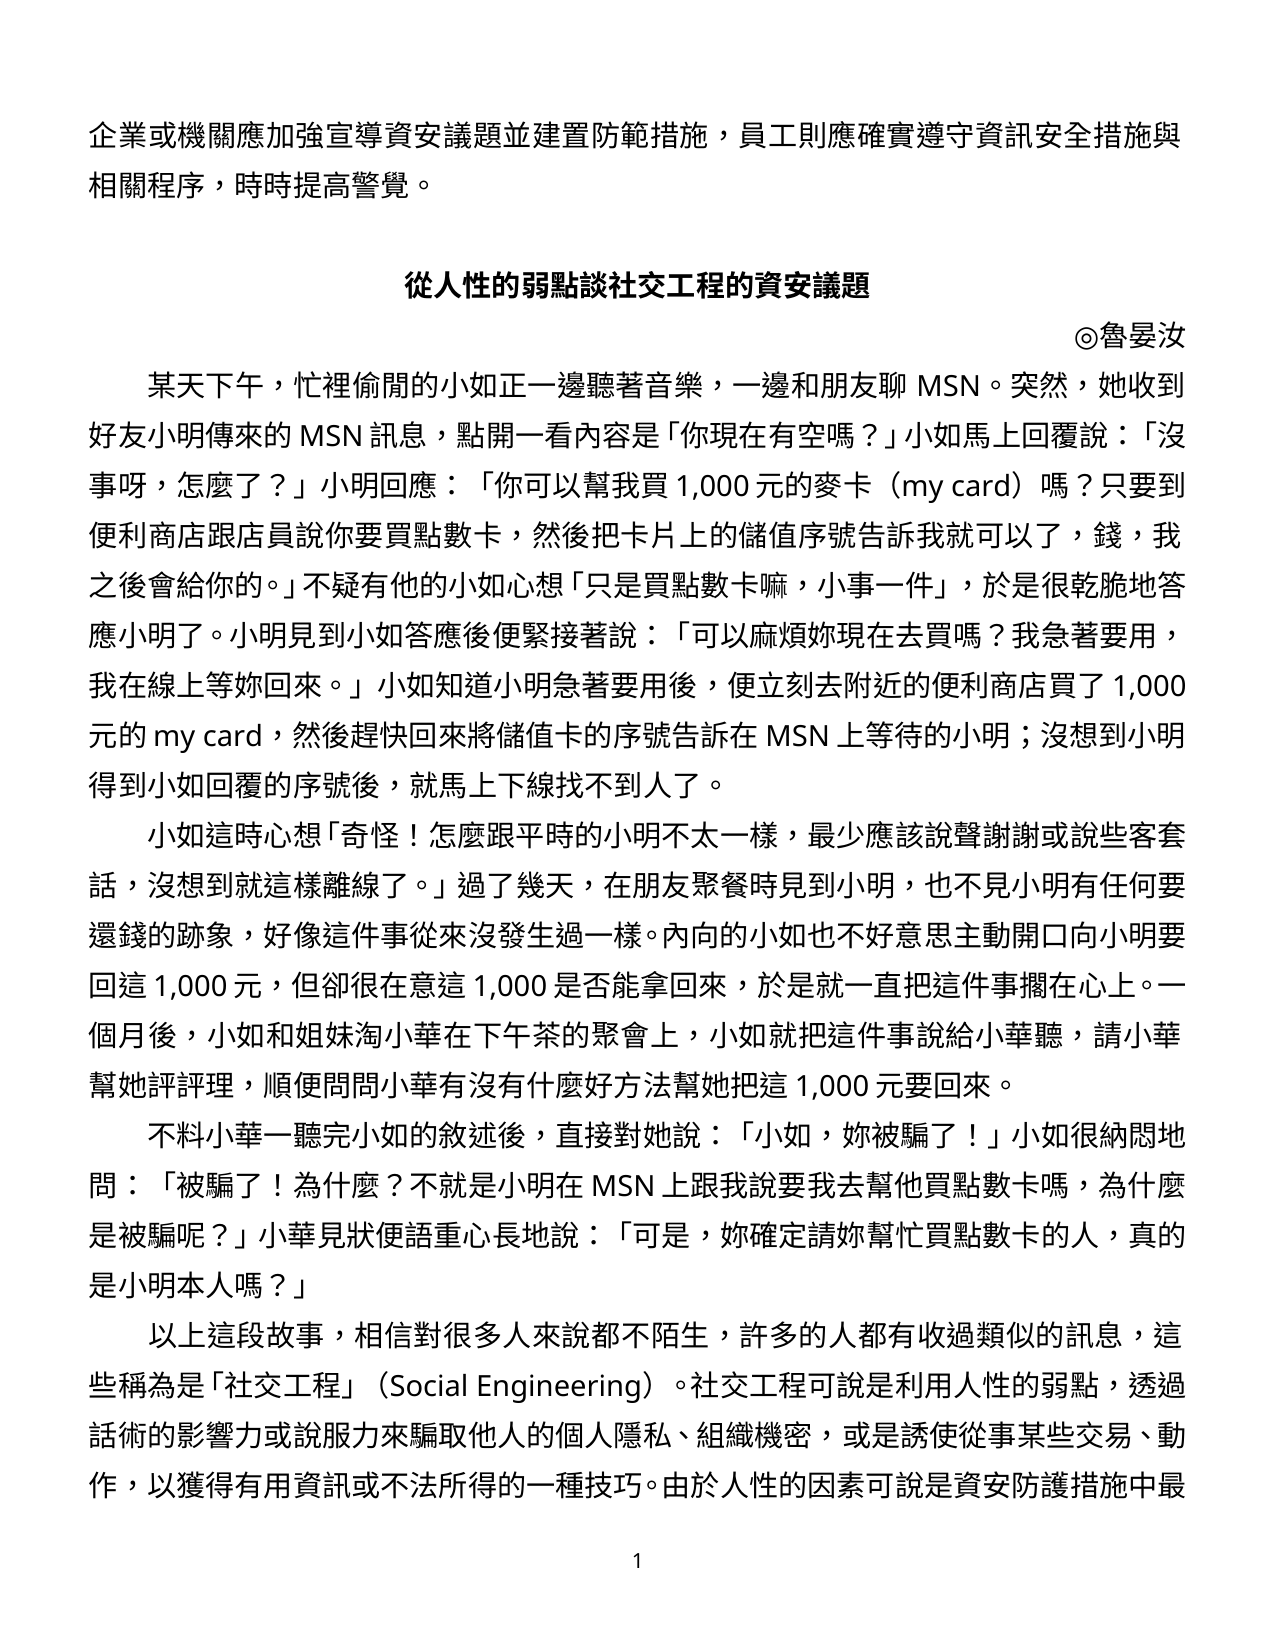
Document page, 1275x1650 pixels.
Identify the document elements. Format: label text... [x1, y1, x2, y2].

text ◎魯晏汝 [89, 306, 1186, 356]
text 某天下午，忙裡偷閒的小如正一邊聽著音樂，一邊和朋友聊MSN。突然，她收到好友小明傳來的MSN訊息，點開一看內容是「你現在有空嗎？」小如馬上回覆說：「沒事呀，怎麼了？」小明回應：「你可以幫我買1,000元的麥卡（my card）嗎？只要到便利商店跟店員說你要買點數卡，然後把卡片上的儲值序號告訴我就可以了，錢，我之後會給你的。」不疑有他的小如心想「只是買點數卡嘛，小事一件」，於是很乾脆地答應小明了。小明見到小如答應後便緊接著說：「可以麻煩妳現在去買嗎？我急著要用，我在線上等妳回來。」小如知道小明急著要用後，便立刻去附近的便利商店買了1,000元的my card，然後趕快回來將儲值卡的序號告訴在MSN上等待的小明；沒想到小明得到小如回覆的序號後，就馬上下線找不到人了。 [89, 356, 1186, 806]
subtitle 從人性的弱點談社交工程的資安議題 [89, 256, 1186, 306]
text 小如這時心想「奇怪！怎麼跟平時的小明不太一樣，最少應該說聲謝謝或說些客套話，沒想到就這樣離線了。」過了幾天，在朋友聚餐時見到小明，也不見小明有任何要還錢的跡象，好像這件事從來沒發生過一樣。內向的小如也不好意思主動開口向小明要回這1,000元，但卻很在意這1,000是否能拿回來，於是就一直把這件事擱在心上。一個月後，小如和姐妹淘小華在下午茶的聚會上，小如就把這件事說給小華聽，請小華幫她評評理，順便問問小華有沒有什麼好方法幫她把這1,000元要回來。 [89, 806, 1186, 1106]
text 以上這段故事，相信對很多人來說都不陌生，許多的人都有收過類似的訊息，這些稱為是「社交工程」（Social Engineering）。社交工程可說是利用人性的弱點，透過話術的影響力或說服力來騙取他人的個人隱私、組織機密，或是誘使從事某些交易、動作，以獲得有用資訊或不法所得的一種技巧。由於人性的因素可說是資安防護措施中最 [89, 1306, 1186, 1506]
text 不料小華一聽完小如的敘述後，直接對她說：「小如，妳被騙了！」小如很納悶地問：「被騙了！為什麼？不就是小明在MSN上跟我說要我去幫他買點數卡嗎，為什麼是被騙呢？」小華見狀便語重心長地說：「可是，妳確定請妳幫忙買點數卡的人，真的是小明本人嗎？」 [89, 1106, 1186, 1306]
text 企業或機關應加強宣導資安議題並建置防範措施，員工則應確實遵守資訊安全措施與相關程序，時時提高警覺。 [89, 106, 1186, 206]
